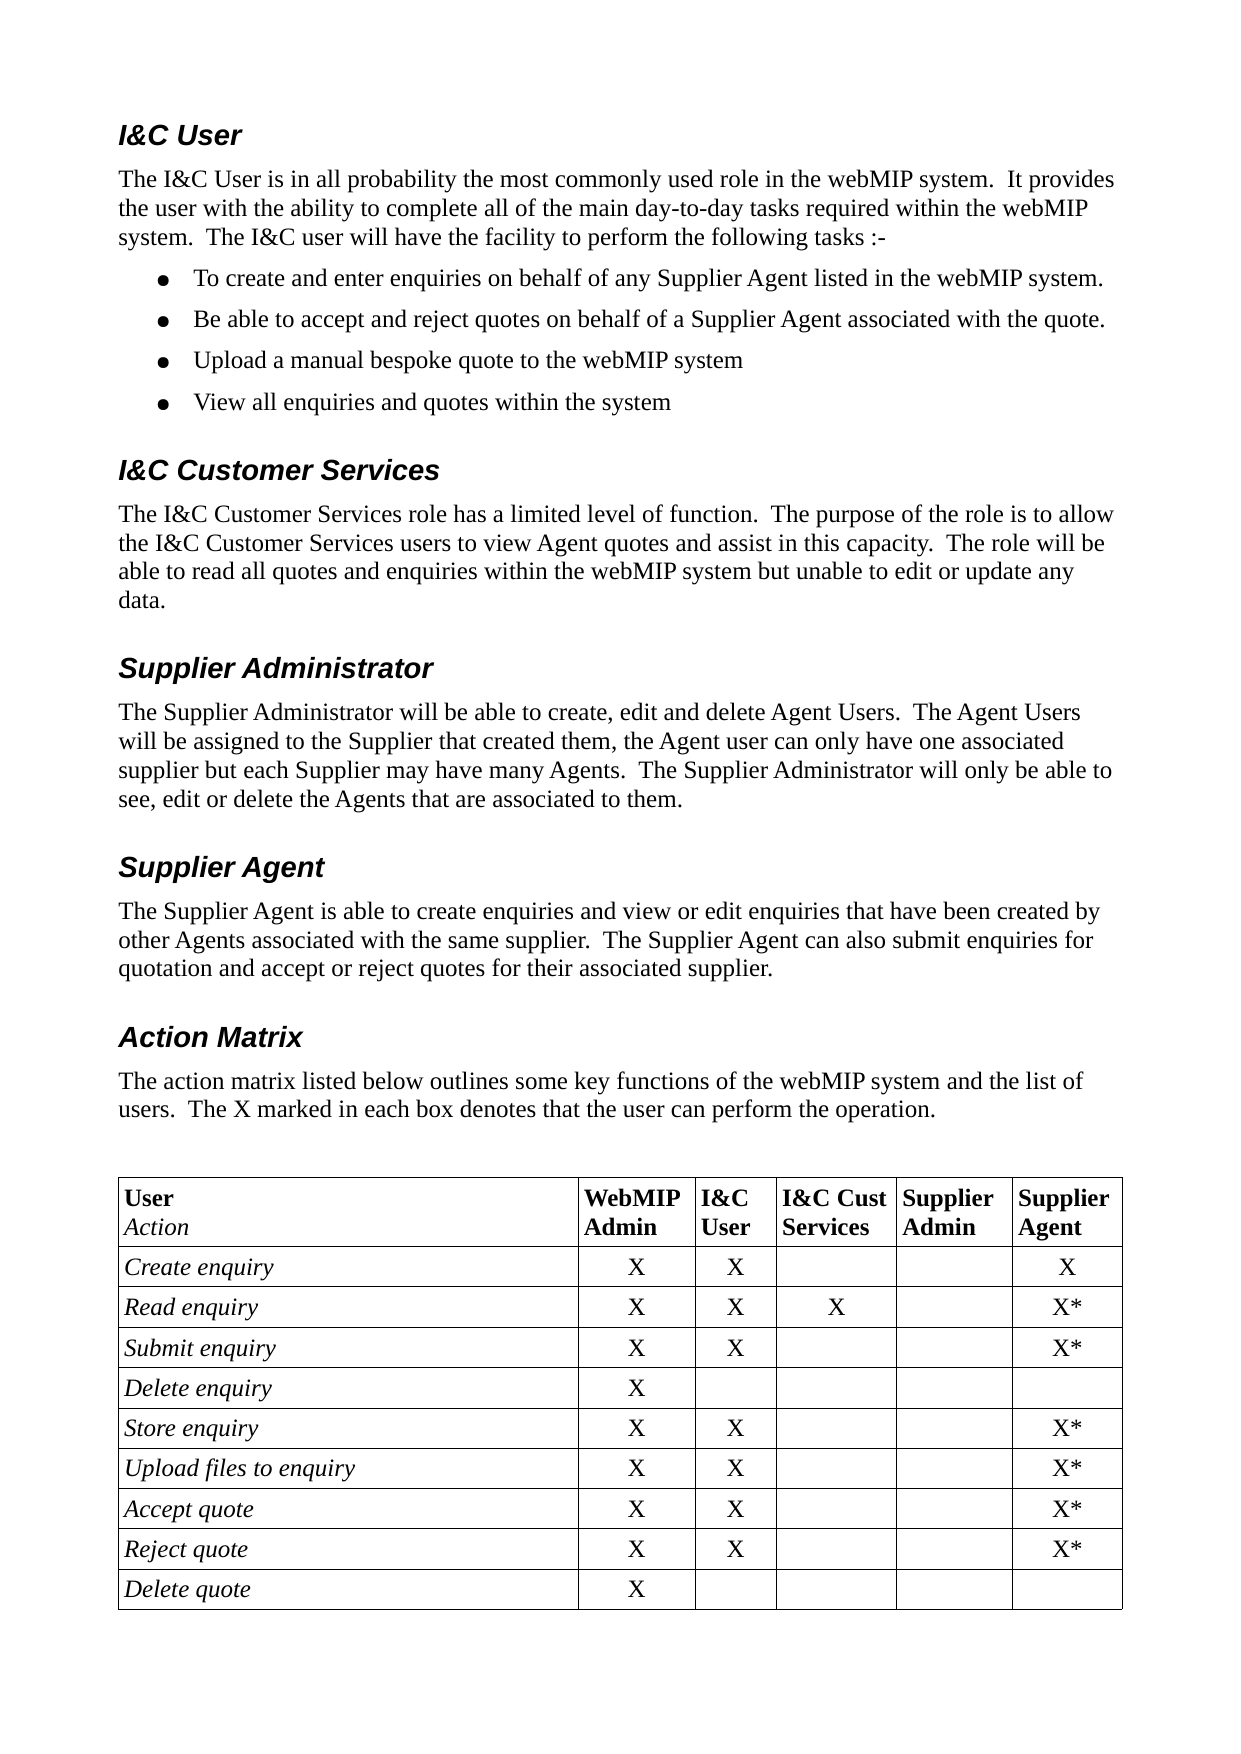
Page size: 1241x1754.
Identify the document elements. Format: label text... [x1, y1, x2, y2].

table_cell [777, 1368, 896, 1407]
table_cell [897, 1570, 1012, 1609]
table_cell X [579, 1247, 695, 1286]
table_cell [897, 1489, 1012, 1528]
table_cell [777, 1449, 896, 1488]
subtitle I&C Customer Services [118, 453, 1122, 486]
text The I&C Customer Services role has a limited level of function. The purpose of the role is to allow the I&C Customer Services users to view Agent quotes and assist in this capacity. The role will be able to read all quotes and enquiries within the webMIP system but unable to edit or update any data. [118, 499, 1122, 614]
table_cell [777, 1489, 896, 1528]
table_cell X [777, 1287, 896, 1327]
table_cell [777, 1409, 896, 1448]
table_cell X [696, 1328, 776, 1367]
subtitle I&C User [118, 118, 1122, 152]
table_cell Accept quote [119, 1489, 578, 1528]
table_cell [777, 1247, 896, 1286]
table_cell X [696, 1529, 776, 1569]
table_cell [897, 1287, 1012, 1327]
table_cell X* [1013, 1529, 1122, 1569]
table_cell [897, 1529, 1012, 1569]
list To create and enter enquiries on behalf of any Supplier Agent listed in the webMIP system. [156, 263, 1122, 292]
table_header WebMIP Admin [579, 1178, 695, 1246]
subtitle Supplier Administrator [118, 651, 1122, 685]
table_cell X [696, 1247, 776, 1286]
table_header Supplier Admin [897, 1178, 1012, 1246]
table_cell X [579, 1287, 695, 1327]
table_cell X [696, 1409, 776, 1448]
table_cell X* [1013, 1287, 1122, 1327]
table_cell [897, 1409, 1012, 1448]
table_cell [777, 1529, 896, 1569]
table_cell [897, 1368, 1012, 1407]
table_cell [777, 1570, 896, 1609]
table_cell X [579, 1449, 695, 1488]
subtitle Action Matrix [118, 1020, 1122, 1053]
table_cell [696, 1570, 776, 1609]
table_cell X [579, 1409, 695, 1448]
table_cell [1013, 1570, 1122, 1609]
table_cell Reject quote [119, 1529, 578, 1569]
table_cell X [696, 1449, 776, 1488]
text The action matrix listed below outlines some key functions of the webMIP system and the list of users. The X marked in each box denotes that the user can perform the operation. [118, 1066, 1122, 1123]
table_header I&C Cust Services [777, 1178, 896, 1246]
table_cell Store enquiry [119, 1409, 578, 1448]
table_header Supplier Agent [1013, 1178, 1122, 1246]
table_cell Create enquiry [119, 1247, 578, 1286]
list Be able to accept and reject quotes on behalf of a Supplier Agent associated with the quote. [156, 304, 1122, 333]
table_cell [897, 1449, 1012, 1488]
table_cell X [696, 1489, 776, 1528]
table_cell X [579, 1368, 695, 1407]
table_header User Action [119, 1178, 578, 1246]
table_cell Submit enquiry [119, 1328, 578, 1367]
text The Supplier Administrator will be able to create, edit and delete Agent Users. The Agent Users will be assigned to the Supplier that created them, the Agent user can only have one associated supplier but each Supplier may have many Agents. The Supplier Administrator will only be able to see, edit or delete the Agents that are associated to them. [118, 697, 1122, 812]
table_cell Upload files to enquiry [119, 1449, 578, 1488]
subtitle Supplier Agent [118, 850, 1122, 883]
table_cell X [1013, 1247, 1122, 1286]
table_cell [696, 1368, 776, 1407]
text The Supplier Agent is able to create enquiries and view or edit enquiries that have been created by other Agents associated with the same supplier. The Supplier Agent can also submit enquiries for quotation and accept or reject quotes for their associated supplier. [118, 896, 1122, 982]
table_cell X [696, 1287, 776, 1327]
table_cell [897, 1247, 1012, 1286]
table_header I&C User [696, 1178, 776, 1246]
table_cell Delete enquiry [119, 1368, 578, 1407]
table_cell X [579, 1529, 695, 1569]
table_cell X [579, 1489, 695, 1528]
table_cell [777, 1328, 896, 1367]
table_cell [897, 1328, 1012, 1367]
table_cell Delete quote [119, 1570, 578, 1609]
table_cell X* [1013, 1328, 1122, 1367]
table_cell X* [1013, 1489, 1122, 1528]
table_cell X [579, 1570, 695, 1609]
table_cell X* [1013, 1449, 1122, 1488]
table_cell X* [1013, 1409, 1122, 1448]
table_cell Read enquiry [119, 1287, 578, 1327]
table_cell X [579, 1328, 695, 1367]
table_cell [1013, 1368, 1122, 1407]
list Upload a manual bespoke quote to the webMIP system [156, 345, 1122, 374]
text The I&C User is in all probability the most commonly used role in the webMIP system. It provides the user with the ability to complete all of the main day-to-day tasks required within the webMIP system. The I&C user will have the facility to perform the following tasks :- [118, 164, 1122, 250]
list View all enquiries and quotes within the system [156, 387, 1122, 415]
